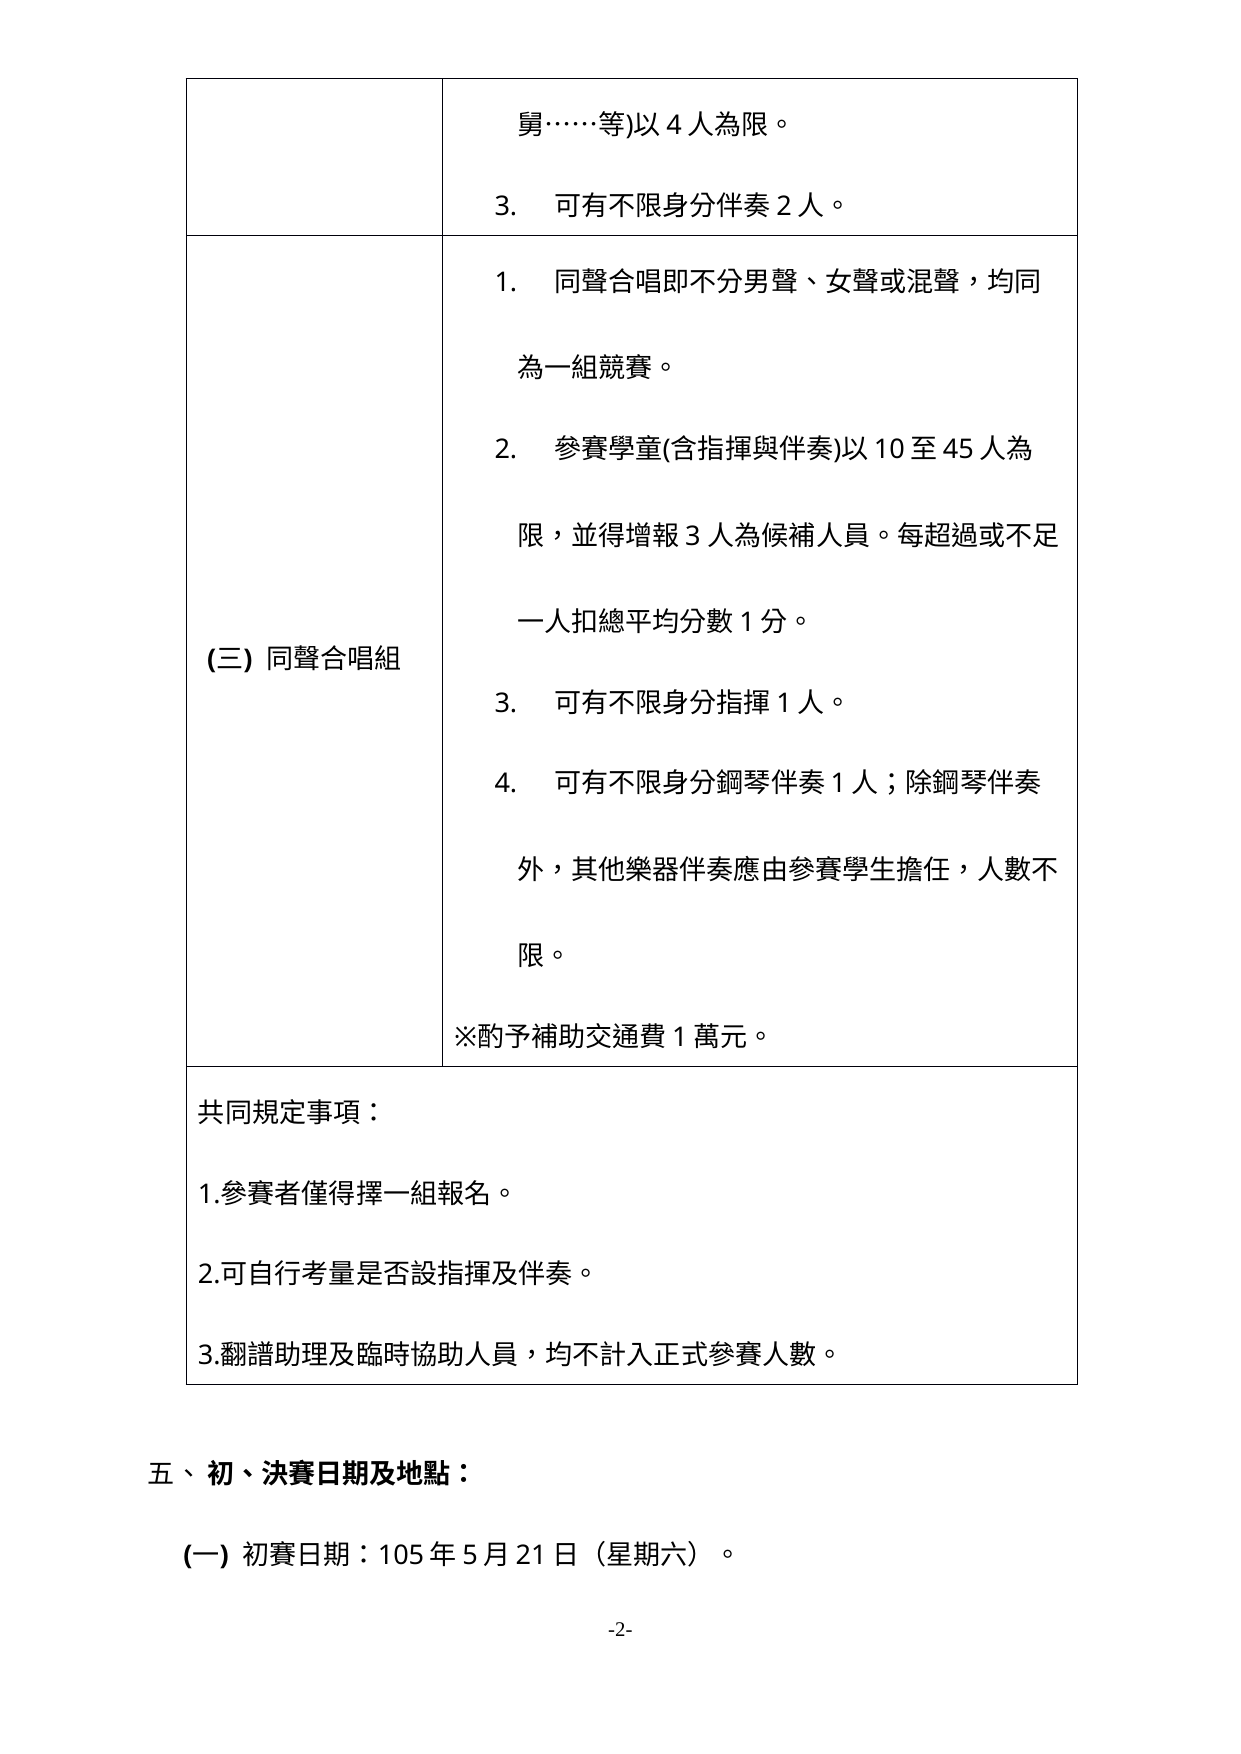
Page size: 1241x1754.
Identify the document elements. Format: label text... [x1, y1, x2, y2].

table_cell 舅……等)以4人為限。 可有不限身分伴奏2人。 [443, 79, 1077, 235]
list 初、決賽日期及地點： [148, 1428, 1092, 1503]
table_cell 共同規定事項： 1.參賽者僅得擇一組報名。 2.可自行考量是否設指揮及伴奏。 3.翻譜助理及臨時協助人員，均不計入正式參賽人數。 [187, 1067, 1077, 1384]
table_cell 同聲合唱組 [187, 236, 442, 1066]
list 初賽日期：105年5月21日（星期六）。 [183, 1509, 1092, 1584]
table_cell 同聲合唱即不分男聲、女聲或混聲，均同為一組競賽。 參賽學童(含指揮與伴奏)以10至45人為限，並得增報3 人為候補人員。每超過或不足一人扣總平均分數1分。 可有不限身分指揮1人。 可有不限身分鋼琴伴奏1人；除鋼琴伴奏外，其他樂器伴奏應由參賽學生擔任，人數不限。 ※酌予補助交通費1萬元。 [443, 236, 1077, 1066]
table_cell [187, 79, 442, 235]
